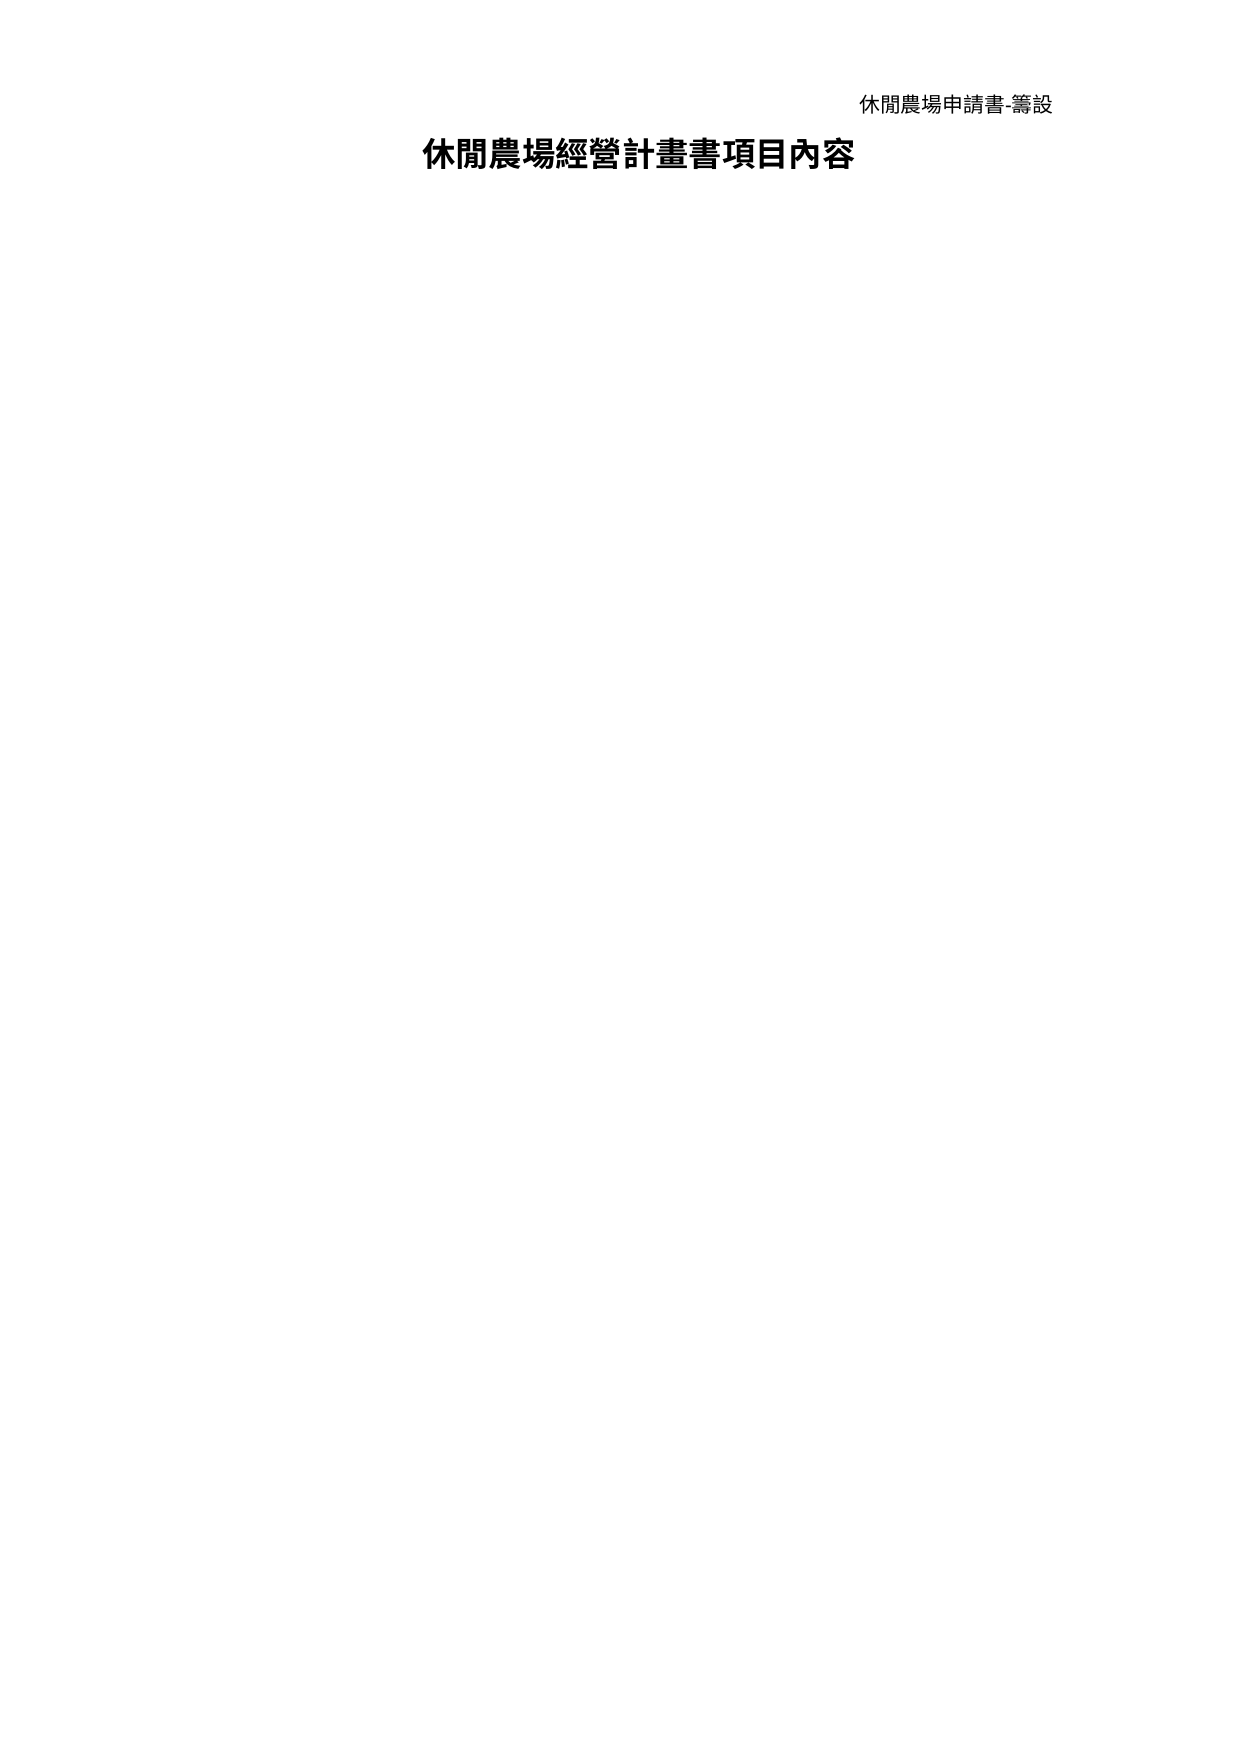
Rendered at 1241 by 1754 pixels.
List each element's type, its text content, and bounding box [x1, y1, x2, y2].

text 休閒農場經營計畫書項目內容 [224, 127, 1053, 176]
